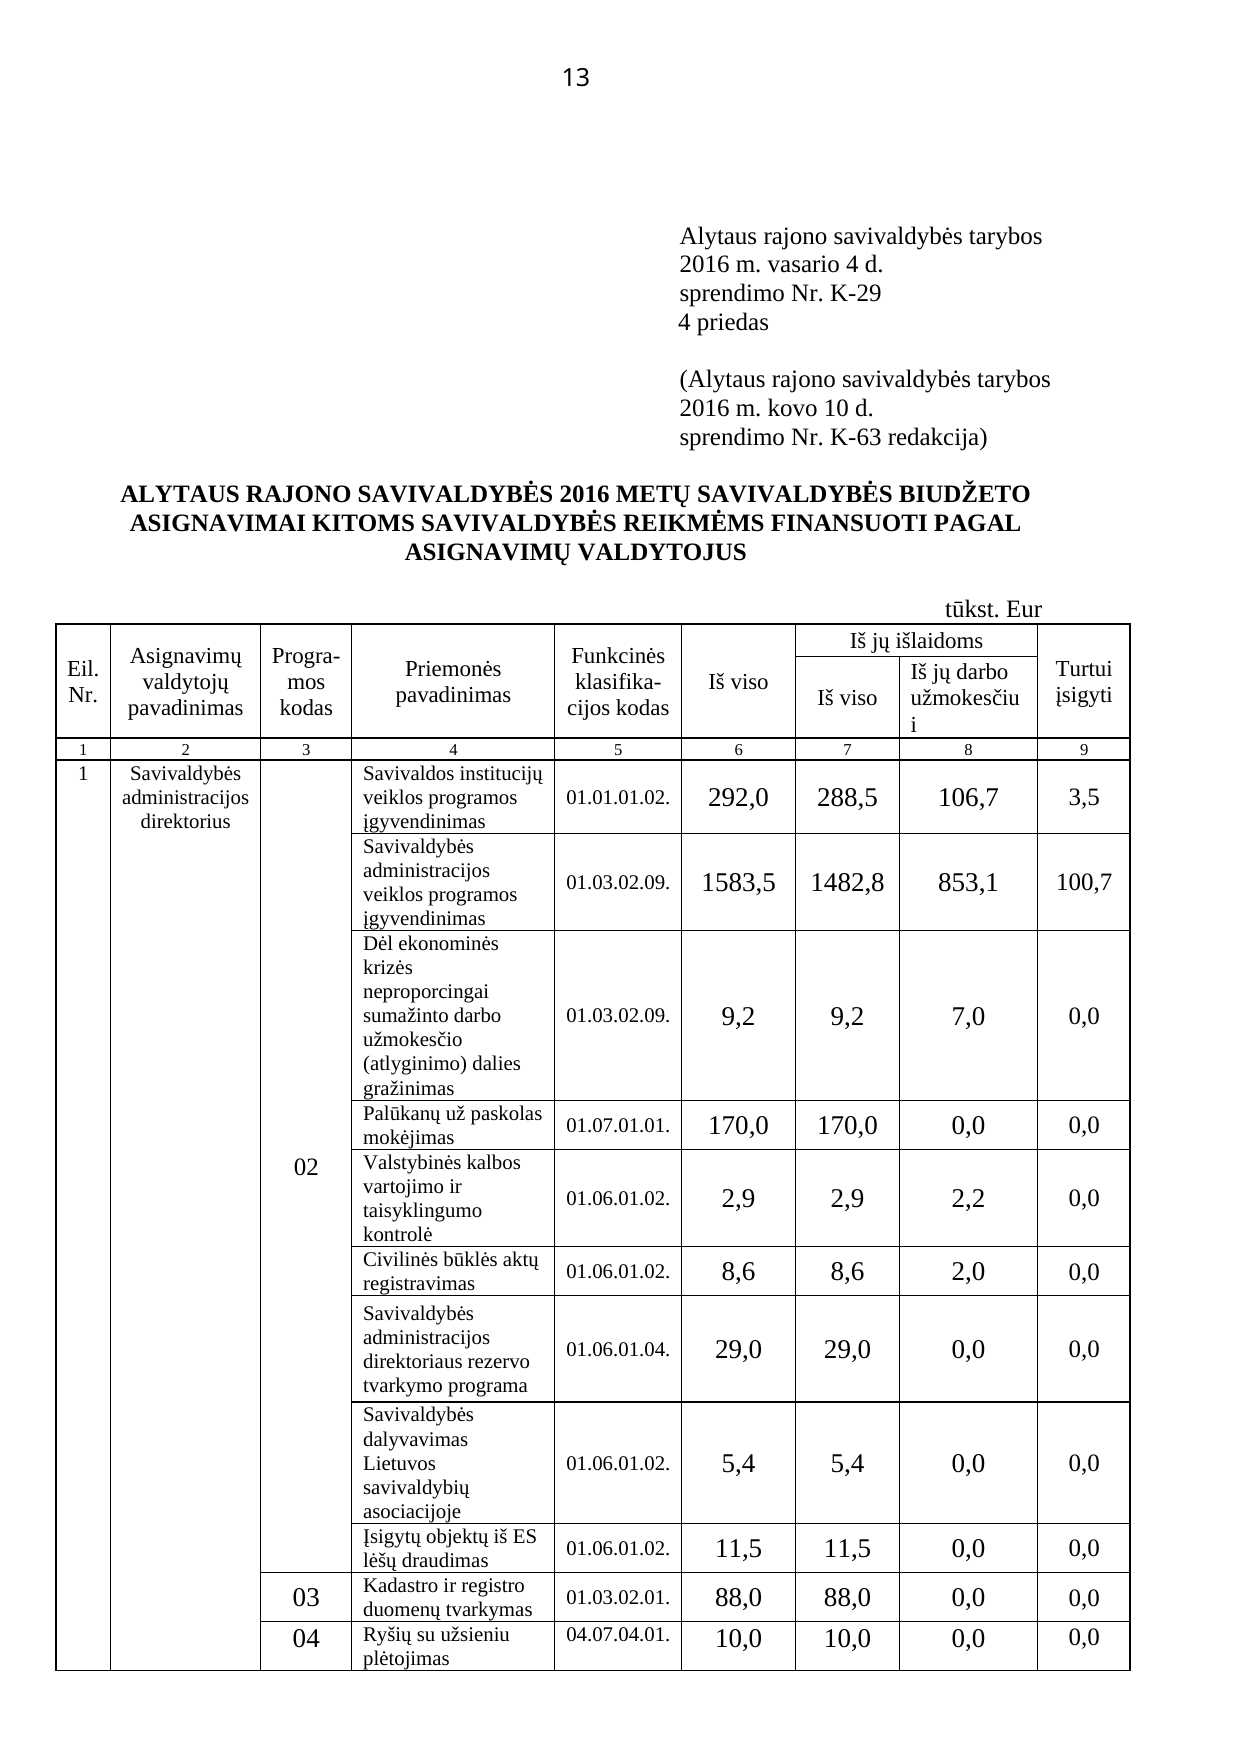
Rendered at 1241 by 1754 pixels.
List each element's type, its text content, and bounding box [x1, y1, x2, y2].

table_cell 01.06.01.02. [555, 1150, 681, 1246]
table_cell 0,0 [1038, 1101, 1129, 1149]
table_cell 0,0 [1038, 1622, 1129, 1670]
text tūkst. Eur [59, 594, 1092, 623]
table_cell 0,0 [1038, 931, 1129, 1099]
table_cell 0,0 [900, 1622, 1037, 1670]
table_cell Savivaldybės administracijos direktoriaus rezervo tvarkymo programa [352, 1296, 554, 1401]
table_cell 8,6 [796, 1247, 899, 1295]
table_cell 7 [796, 739, 899, 758]
table_cell 10,0 [796, 1622, 899, 1670]
table_cell 0,0 [1038, 1403, 1129, 1523]
table_cell 10,0 [682, 1622, 795, 1670]
table_cell 170,0 [682, 1101, 795, 1149]
table_cell 0,0 [1038, 1573, 1129, 1621]
table_cell Ryšių su užsieniu plėtojimas [352, 1622, 554, 1670]
table_cell 5 [555, 739, 681, 758]
table_header Progra-mos kodas [261, 625, 351, 737]
table_header Eil. Nr. [57, 625, 110, 737]
table_cell 0,0 [900, 1101, 1037, 1149]
table_cell 04 [261, 1622, 351, 1670]
table_cell 1482,8 [796, 834, 899, 930]
table_cell 01.06.01.02. [555, 1247, 681, 1295]
table_header Iš jų išlaidoms [796, 625, 1037, 656]
table_cell 01.03.02.01. [555, 1573, 681, 1621]
table_cell Įsigytų objektų iš ES lėšų draudimas [352, 1524, 554, 1572]
text ALYTAUS RAJONO SAVIVALDYBĖS 2016 METŲ SAVIVALDYBĖS BIUDŽETO ASIGNAVIMAI KITOMS SAVIVALDYBĖS REIKMĖMS FINANSUOTI PAGAL ASIGNAVIMŲ VALDYTOJUS [59, 479, 1092, 566]
text (Alytaus rajono savivaldybės tarybos [59, 364, 1092, 393]
table_cell 1583,5 [682, 834, 795, 930]
table_cell 88,0 [796, 1573, 899, 1621]
text 2016 m. kovo 10 d. [59, 393, 1092, 422]
text sprendimo Nr. K-29 [59, 278, 1092, 307]
table_cell 04.07.04.01. [555, 1622, 681, 1670]
table_cell 0,0 [900, 1573, 1037, 1621]
table_cell 5,4 [682, 1403, 795, 1523]
table_cell Civilinės būklės aktų registravimas [352, 1247, 554, 1295]
table_cell 0,0 [900, 1296, 1037, 1401]
table_cell 7,0 [900, 931, 1037, 1099]
table_cell 0,0 [900, 1403, 1037, 1523]
table_cell Savivaldos institucijų veiklos programos įgyvendinimas [352, 761, 554, 833]
table_cell Savivaldybės administracijos direktorius [111, 761, 260, 1670]
table_cell Valstybinės kalbos vartojimo ir taisyklingumo kontrolė [352, 1150, 554, 1246]
table_cell 03 [261, 1573, 351, 1621]
table_cell 853,1 [900, 834, 1037, 930]
table_cell 01.07.01.01. [555, 1101, 681, 1149]
text 2016 m. vasario 4 d. [59, 249, 1092, 278]
table_cell 0,0 [900, 1524, 1037, 1572]
table_header Priemonės pavadinimas [352, 625, 554, 737]
table_cell 4 [352, 739, 554, 758]
table_cell 2,2 [900, 1150, 1037, 1246]
table_cell Savivaldybės dalyvavimas Lietuvos savivaldybių asociacijoje [352, 1403, 554, 1523]
table_cell 288,5 [796, 761, 899, 833]
table_cell 100,7 [1038, 834, 1129, 930]
table_cell 2 [111, 739, 260, 758]
table_cell 2,0 [900, 1247, 1037, 1295]
table_cell 9,2 [682, 931, 795, 1099]
table_cell Iš jų darbo užmokesčiui [900, 657, 1037, 737]
table_header Turtui įsigyti [1038, 625, 1129, 737]
table_cell 0,0 [1038, 1150, 1129, 1246]
table_header Asignavimų valdytojų pavadinimas [111, 625, 260, 737]
table_cell 9 [1038, 739, 1129, 758]
table_cell 29,0 [682, 1296, 795, 1401]
table_cell 0,0 [1038, 1296, 1129, 1401]
table_cell 106,7 [900, 761, 1037, 833]
table_cell 3,5 [1038, 761, 1129, 833]
table_cell 29,0 [796, 1296, 899, 1401]
table_cell 3 [261, 739, 351, 758]
table_cell 2,9 [682, 1150, 795, 1246]
text sprendimo Nr. K-63 redakcija) [59, 422, 1092, 451]
table_cell 8,6 [682, 1247, 795, 1295]
table_cell 0,0 [1038, 1247, 1129, 1295]
table_cell 11,5 [796, 1524, 899, 1572]
table_header Iš viso [682, 625, 795, 737]
table_cell 02 [261, 761, 351, 1572]
table_cell Dėl ekonominės krizės neproporcingai sumažinto darbo užmokesčio (atlyginimo) dalies gražinimas [352, 931, 554, 1099]
table_cell 1 [57, 761, 110, 1670]
table_cell Palūkanų už paskolas mokėjimas [352, 1101, 554, 1149]
table_cell 8 [900, 739, 1037, 758]
table_cell 01.06.01.04. [555, 1296, 681, 1401]
table_cell 5,4 [796, 1403, 899, 1523]
table_cell 01.06.01.02. [555, 1403, 681, 1523]
table_cell 01.01.01.02. [555, 761, 681, 833]
table_cell 9,2 [796, 931, 899, 1099]
table_cell 6 [682, 739, 795, 758]
table_cell Savivaldybės administracijos veiklos programos įgyvendinimas [352, 834, 554, 930]
table_cell Iš viso [796, 657, 899, 737]
table_cell Kadastro ir registro duomenų tvarkymas [352, 1573, 554, 1621]
table_header Funkcinės klasifika-cijos kodas [555, 625, 681, 737]
table_cell 01.03.02.09. [555, 834, 681, 930]
table_cell 01.06.01.02. [555, 1524, 681, 1572]
table_cell 88,0 [682, 1573, 795, 1621]
table_cell 0,0 [1038, 1524, 1129, 1572]
text Alytaus rajono savivaldybės tarybos [59, 221, 1092, 249]
table_cell 1 [57, 739, 110, 758]
table_cell 01.03.02.09. [555, 931, 681, 1099]
text 4 priedas [678, 307, 1092, 336]
table_cell 170,0 [796, 1101, 899, 1149]
table_cell 292,0 [682, 761, 795, 833]
table_cell 2,9 [796, 1150, 899, 1246]
table_cell 11,5 [682, 1524, 795, 1572]
